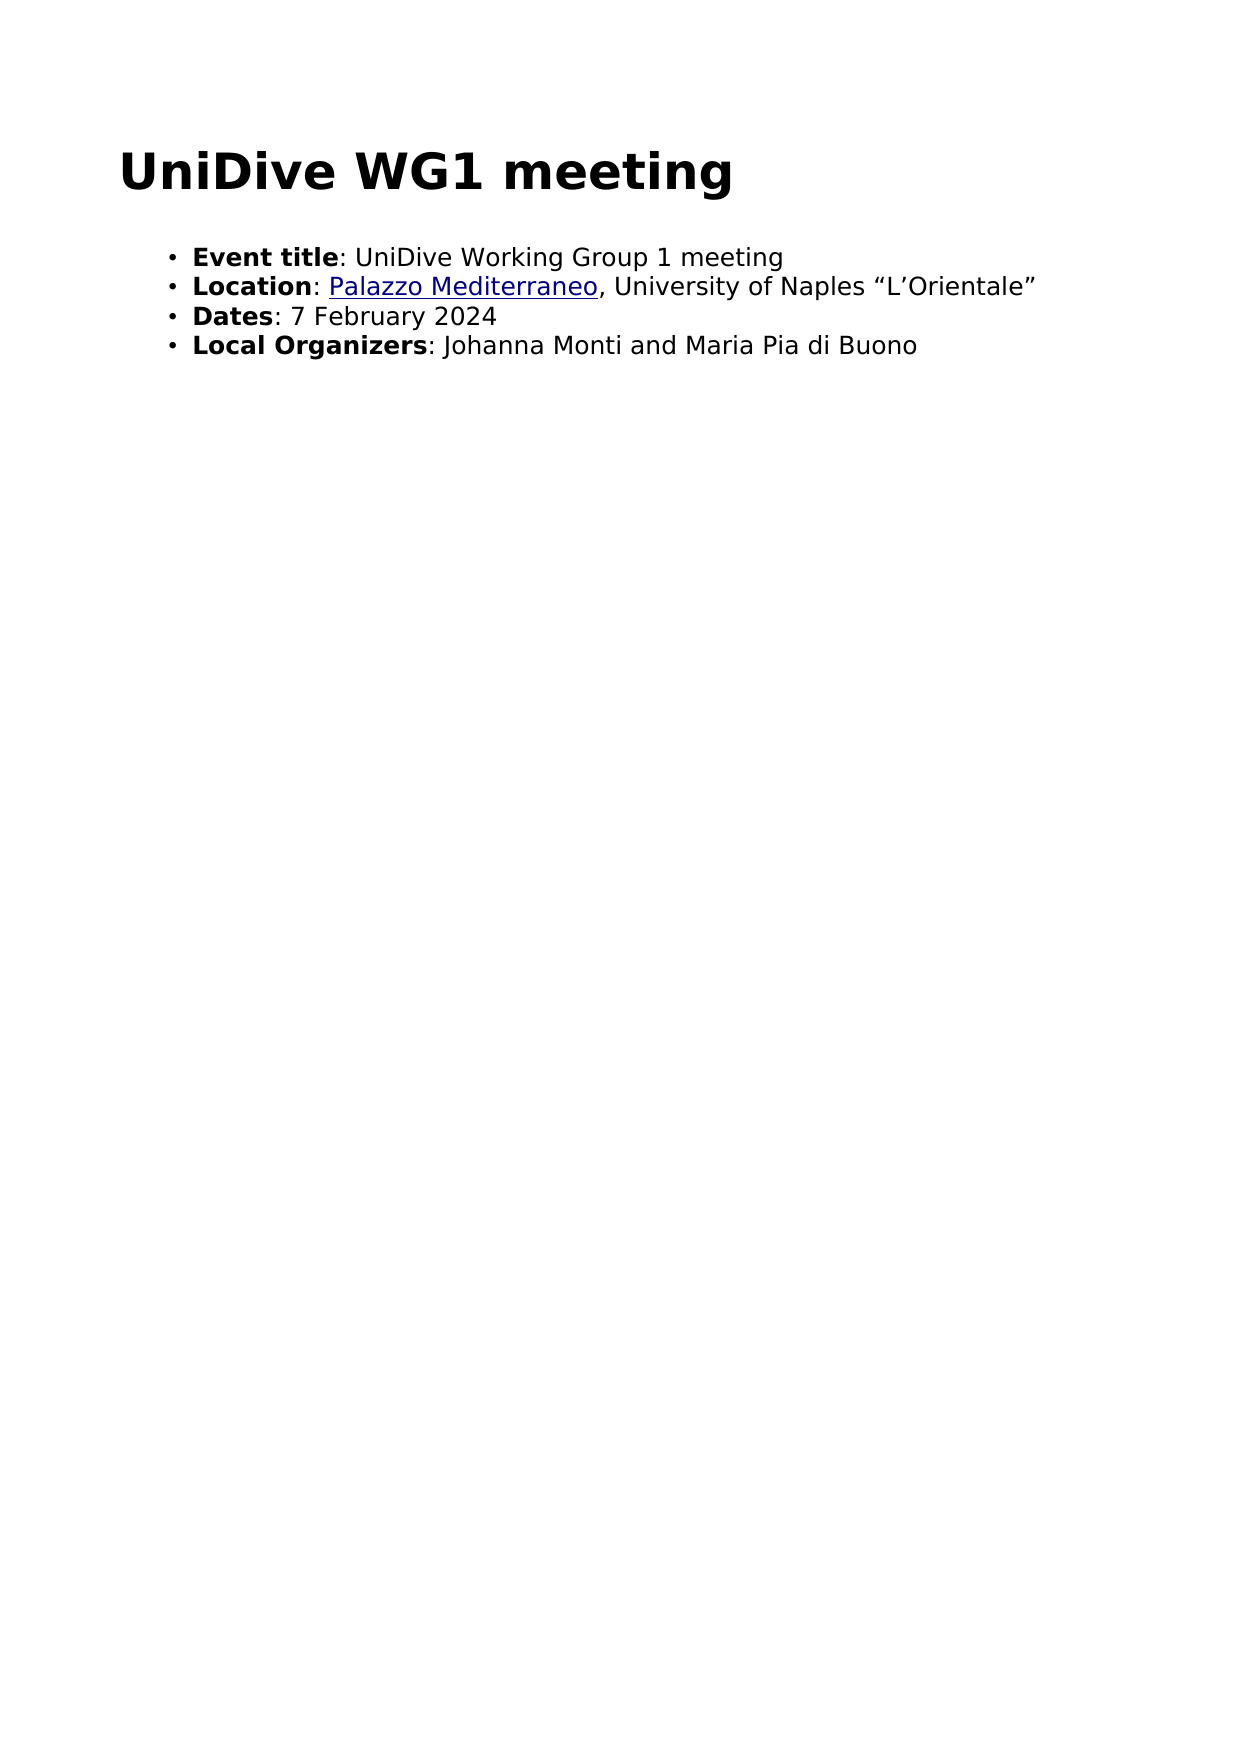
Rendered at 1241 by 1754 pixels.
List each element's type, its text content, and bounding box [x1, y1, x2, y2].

list Dates: 7 February 2024 [177, 302, 1122, 331]
list Local Organizers: Johanna Monti and Maria Pia di Buono [177, 331, 1122, 360]
list Event title: UniDive Working Group 1 meeting [177, 243, 1122, 272]
list Location: Palazzo Mediterraneo, University of Naples “L’Orientale” [177, 272, 1122, 302]
subtitle UniDive WG1 meeting [118, 143, 1122, 201]
